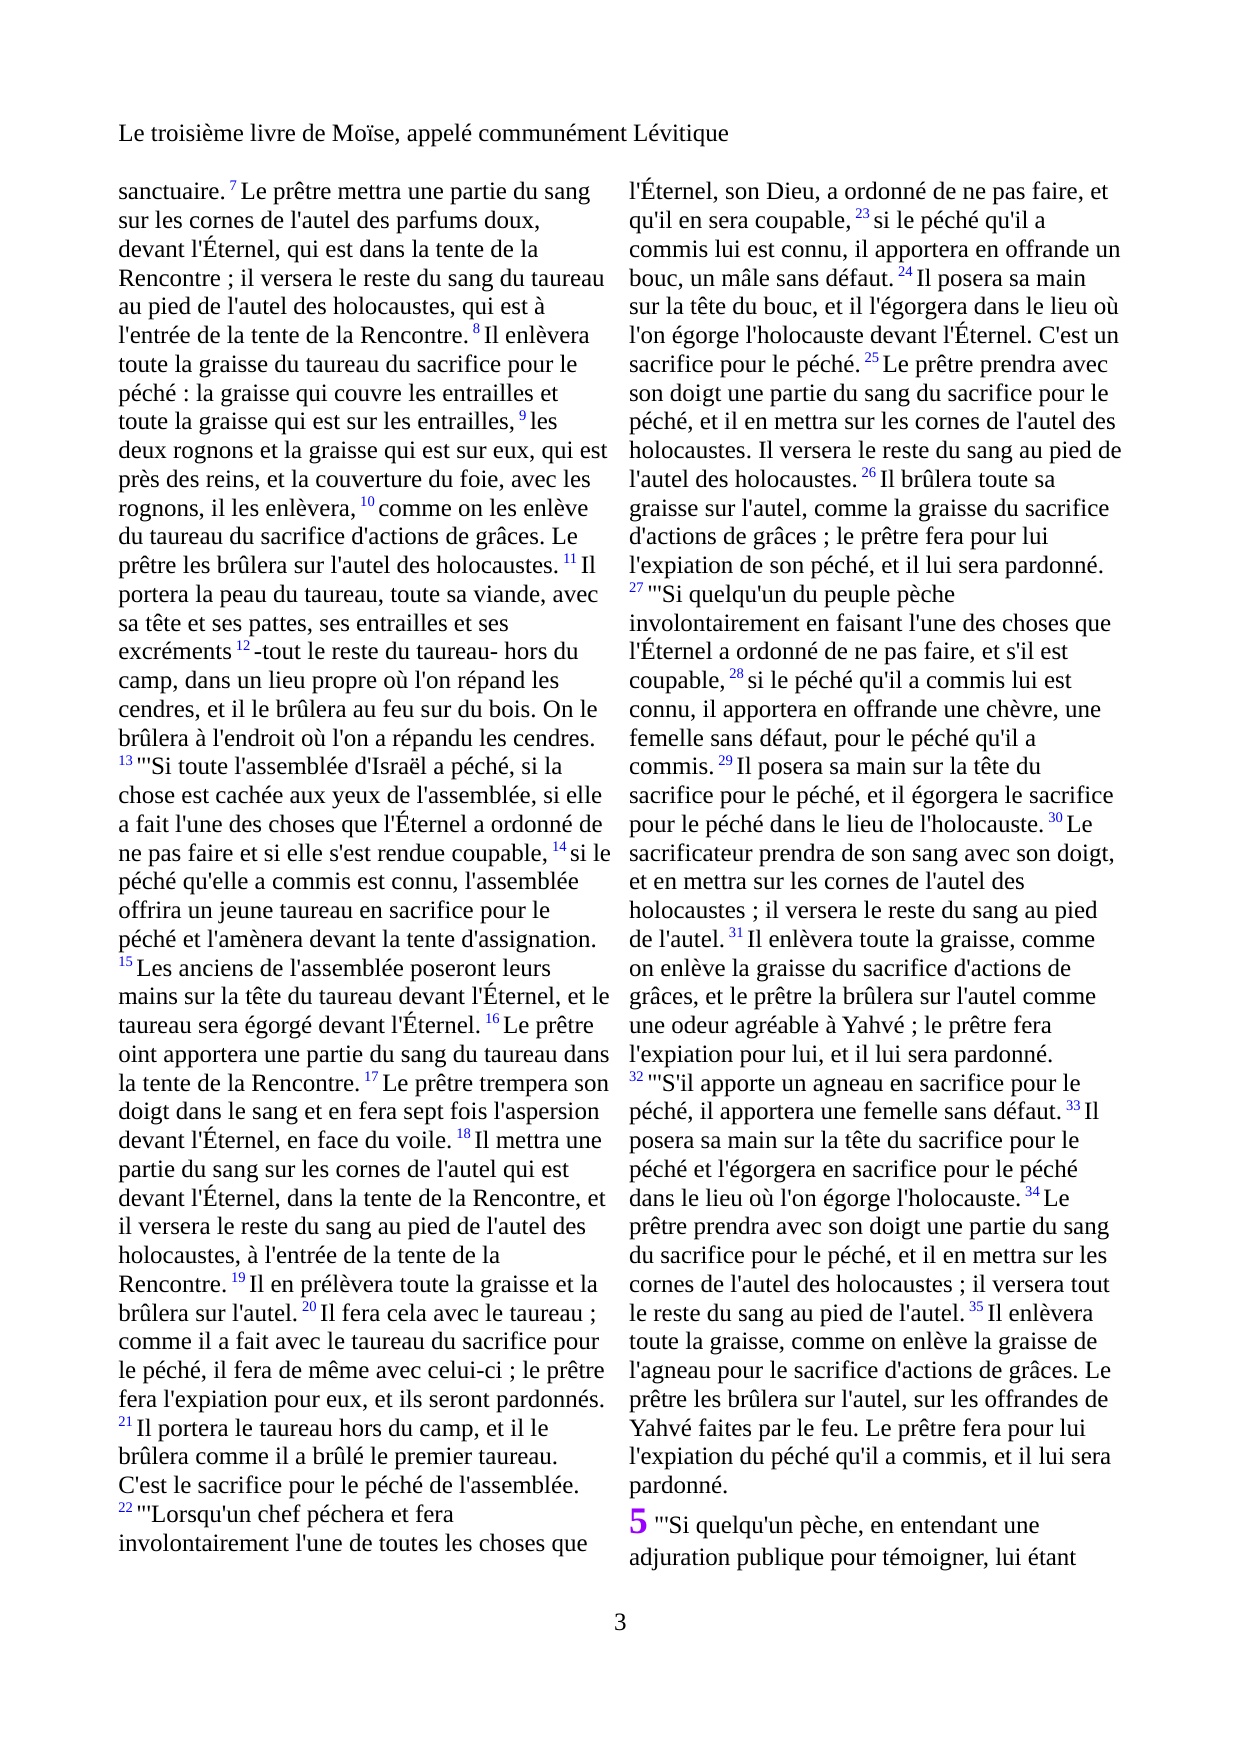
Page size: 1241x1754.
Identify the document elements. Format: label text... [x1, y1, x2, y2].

text 32 "'S'il apporte un agneau en sacrifice pour le péché, il apportera une femelle sans défaut. 33 Il posera sa main sur la tête du sacrifice pour le péché et l'égorgera en sacrifice pour le péché dans le lieu où l'on égorge l'holocauste. 34 Le prêtre prendra avec son doigt une partie du sang du sacrifice pour le péché, et il en mettra sur les cornes de l'autel des holocaustes ; il versera tout le reste du sang au pied de l'autel. 35 Il enlèvera toute la graisse, comme on enlève la graisse de l'agneau pour le sacrifice d'actions de grâces. Le prêtre les brûlera sur l'autel, sur les offrandes de Yahvé faites par le feu. Le prêtre fera pour lui l'expiation du péché qu'il a commis, et il lui sera pardonné. [629, 1068, 1122, 1499]
text 27 "'Si quelqu'un du peuple pèche involontairement en faisant l'une des choses que l'Éternel a ordonné de ne pas faire, et s'il est coupable, 28 si le péché qu'il a commis lui est connu, il apportera en offrande une chèvre, une femelle sans défaut, pour le péché qu'il a commis. 29 Il posera sa main sur la tête du sacrifice pour le péché, et il égorgera le sacrifice pour le péché dans le lieu de l'holocauste. 30 Le sacrificateur prendra de son sang avec son doigt, et en mettra sur les cornes de l'autel des holocaustes ; il versera le reste du sang au pied de l'autel. 31 Il enlèvera toute la graisse, comme on enlève la graisse du sacrifice d'actions de grâces, et le prêtre la brûlera sur l'autel comme une odeur agréable à Yahvé ; le prêtre fera l'expiation pour lui, et il lui sera pardonné. [629, 579, 1122, 1068]
text 5 "'Si quelqu'un pèche, en entendant une adjuration publique pour témoigner, lui étant [629, 1499, 1122, 1571]
text l'Éternel, son Dieu, a ordonné de ne pas faire, et qu'il en sera coupable, 23 si le péché qu'il a commis lui est connu, il apportera en offrande un bouc, un mâle sans défaut. 24 Il posera sa main sur la tête du bouc, et il l'égorgera dans le lieu où l'on égorge l'holocauste devant l'Éternel. C'est un sacrifice pour le péché. 25 Le prêtre prendra avec son doigt une partie du sang du sacrifice pour le péché, et il en mettra sur les cornes de l'autel des holocaustes. Il versera le reste du sang au pied de l'autel des holocaustes. 26 Il brûlera toute sa graisse sur l'autel, comme la graisse du sacrifice d'actions de grâces ; le prêtre fera pour lui l'expiation de son péché, et il lui sera pardonné. [629, 176, 1122, 579]
text 13 "'Si toute l'assemblée d'Israël a péché, si la chose est cachée aux yeux de l'assemblée, si elle a fait l'une des choses que l'Éternel a ordonné de ne pas faire et si elle s'est rendue coupable, 14 si le péché qu'elle a commis est connu, l'assemblée offrira un jeune taureau en sacrifice pour le péché et l'amènera devant la tente d'assignation. 15 Les anciens de l'assemblée poseront leurs mains sur la tête du taureau devant l'Éternel, et le taureau sera égorgé devant l'Éternel. 16 Le prêtre oint apportera une partie du sang du taureau dans la tente de la Rencontre. 17 Le prêtre trempera son doigt dans le sang et en fera sept fois l'aspersion devant l'Éternel, en face du voile. 18 Il mettra une partie du sang sur les cornes de l'autel qui est devant l'Éternel, dans la tente de la Rencontre, et il versera le reste du sang au pied de l'autel des holocaustes, à l'entrée de la tente de la Rencontre. 19 Il en prélèvera toute la graisse et la brûlera sur l'autel. 20 Il fera cela avec le taureau ; comme il a fait avec le taureau du sacrifice pour le péché, il fera de même avec celui-ci ; le prêtre fera l'expiation pour eux, et ils seront pardonnés. 21 Il portera le taureau hors du camp, et il le brûlera comme il a brûlé le premier taureau. C'est le sacrifice pour le péché de l'assemblée. [118, 751, 611, 1499]
text 22 "'Lorsqu'un chef péchera et fera involontairement l'une de toutes les choses que [118, 1499, 611, 1556]
text sanctuaire. 7 Le prêtre mettra une partie du sang sur les cornes de l'autel des parfums doux, devant l'Éternel, qui est dans la tente de la Rencontre ; il versera le reste du sang du taureau au pied de l'autel des holocaustes, qui est à l'entrée de la tente de la Rencontre. 8 Il enlèvera toute la graisse du taureau du sacrifice pour le péché : la graisse qui couvre les entrailles et toute la graisse qui est sur les entrailles, 9 les deux rognons et la graisse qui est sur eux, qui est près des reins, et la couverture du foie, avec les rognons, il les enlèvera, 10 comme on les enlève du taureau du sacrifice d'actions de grâces. Le prêtre les brûlera sur l'autel des holocaustes. 11 Il portera la peau du taureau, toute sa viande, avec sa tête et ses pattes, ses entrailles et ses excréments 12 -tout le reste du taureau- hors du camp, dans un lieu propre où l'on répand les cendres, et il le brûlera au feu sur du bois. On le brûlera à l'endroit où l'on a répandu les cendres. [118, 176, 611, 751]
